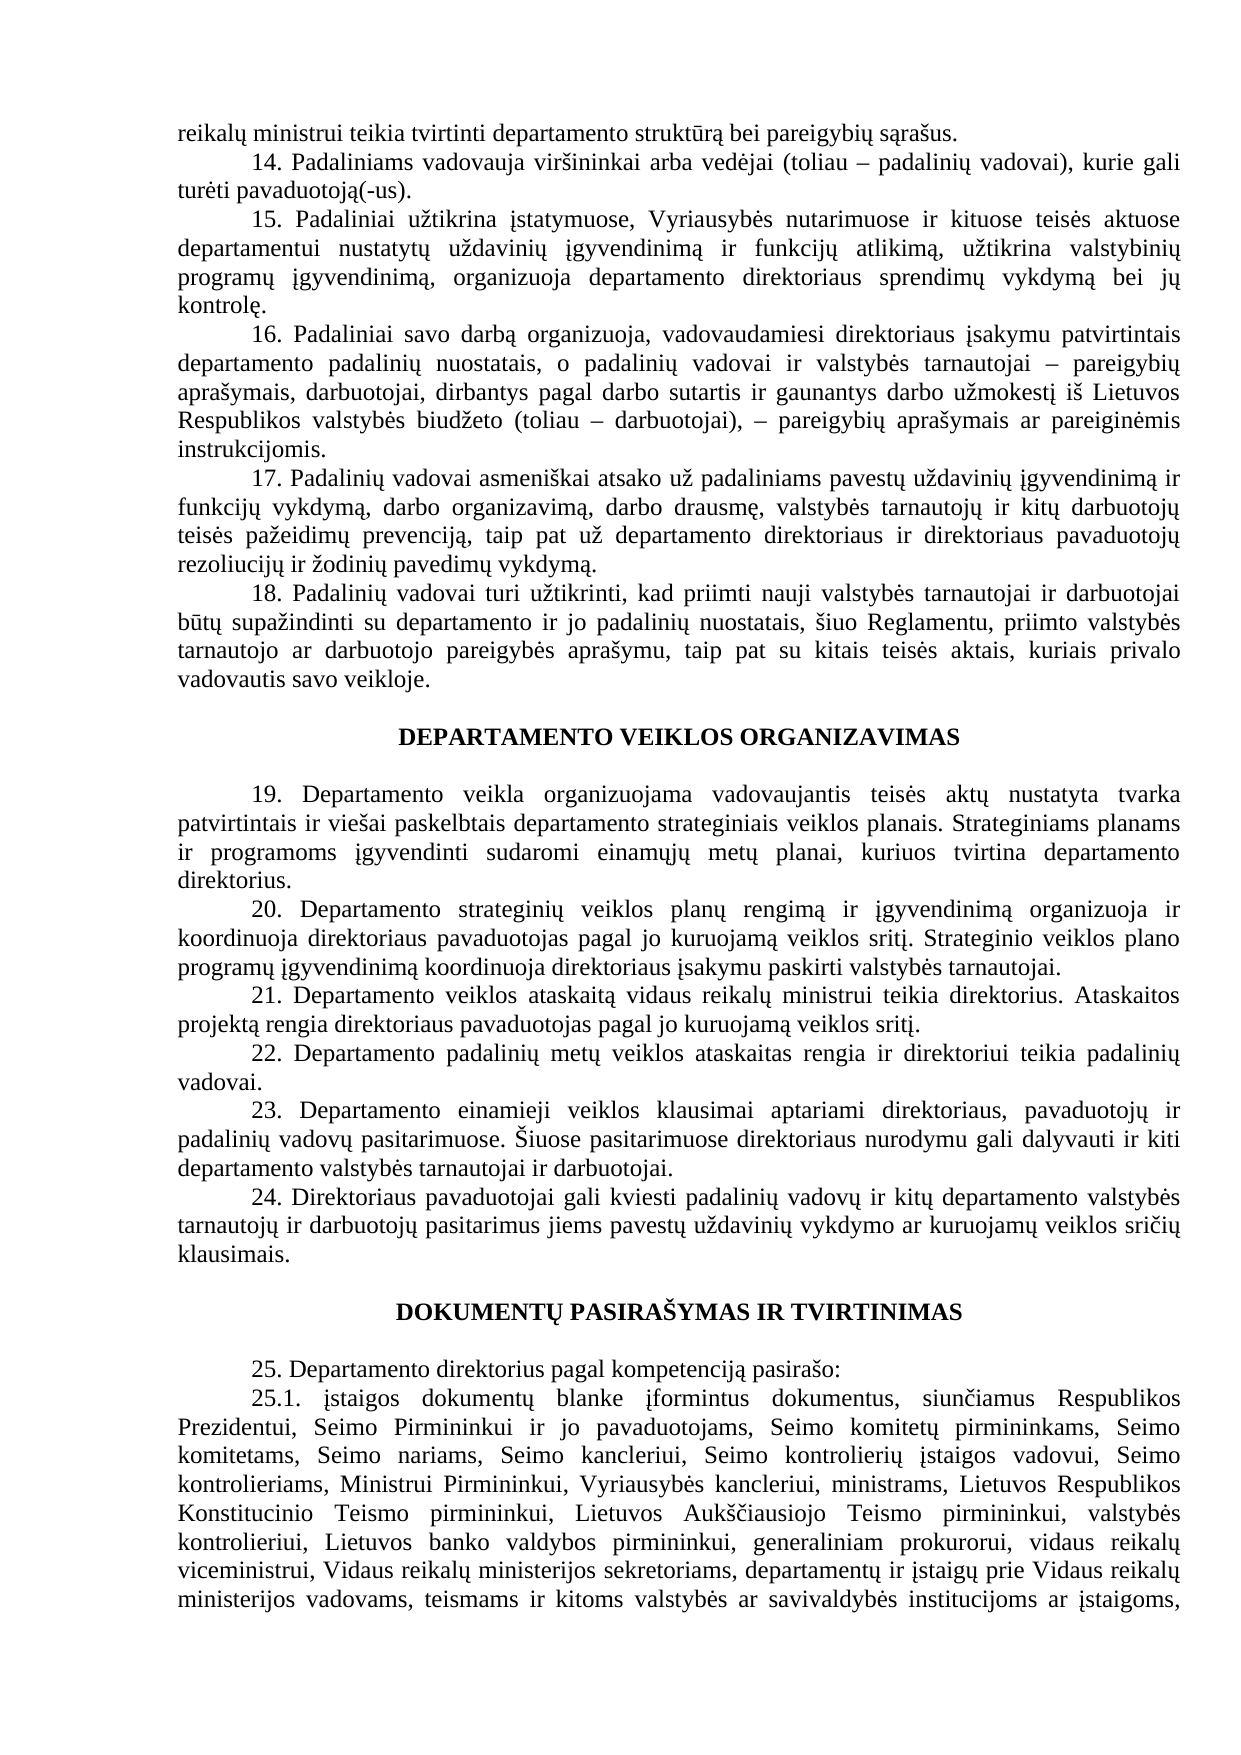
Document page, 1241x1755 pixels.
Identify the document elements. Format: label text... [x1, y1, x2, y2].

text 18. Padalinių vadovai turi užtikrinti, kad priimti nauji valstybės tarnautojai ir darbuotojai būtų supažindinti su departamento ir jo padalinių nuostatais, šiuo Reglamentu, priimto valstybės tarnautojo ar darbuotojo pareigybės aprašymu, taip pat su kitais teisės aktais, kuriais privalo vadovautis savo veikloje. [177, 578, 1181, 693]
text 25. Departamento direktorius pagal kompetenciją pasirašo: [177, 1354, 1181, 1383]
text 14. Padaliniams vadovauja viršininkai arba vedėjai (toliau – padalinių vadovai), kurie gali turėti pavaduotoją(-us). [177, 147, 1181, 204]
text 22. Departamento padalinių metų veiklos ataskaitas rengia ir direktoriui teikia padalinių vadovai. [177, 1038, 1181, 1096]
text 16. Padaliniai savo darbą organizuoja, vadovaudamiesi direktoriaus įsakymu patvirtintais departamento padalinių nuostatais, o padalinių vadovai ir valstybės tarnautojai – pareigybių aprašymais, darbuotojai, dirbantys pagal darbo sutartis ir gaunantys darbo užmokestį iš Lietuvos Respublikos valstybės biudžeto (toliau – darbuotojai), – pareigybių aprašymais ar pareiginėmis instrukcijomis. [177, 319, 1181, 463]
text reikalų ministrui teikia tvirtinti departamento struktūrą bei pareigybių sąrašus. [177, 118, 1181, 147]
text 24. Direktoriaus pavaduotojai gali kviesti padalinių vadovų ir kitų departamento valstybės tarnautojų ir darbuotojų pasitarimus jiems pavestų uždavinių vykdymo ar kuruojamų veiklos sričių klausimais. [177, 1182, 1181, 1268]
text 21. Departamento veiklos ataskaitą vidaus reikalų ministrui teikia direktorius. Ataskaitos projektą rengia direktoriaus pavaduotojas pagal jo kuruojamą veiklos sritį. [177, 981, 1181, 1038]
text 25.1. įstaigos dokumentų blanke įformintus dokumentus, siunčiamus Respublikos Prezidentui, Seimo Pirmininkui ir jo pavaduotojams, Seimo komitetų pirmininkams, Seimo komitetams, Seimo nariams, Seimo kancleriui, Seimo kontrolierių įstaigos vadovui, Seimo kontrolieriams, Ministrui Pirmininkui, Vyriausybės kancleriui, ministrams, Lietuvos Respublikos Konstitucinio Teismo pirmininkui, Lietuvos Aukščiausiojo Teismo pirmininkui, valstybės kontrolieriui, Lietuvos banko valdybos pirmininkui, generaliniam prokurorui, vidaus reikalų viceministrui, Vidaus reikalų ministerijos sekretoriams, departamentų ir įstaigų prie Vidaus reikalų ministerijos vadovams, teismams ir kitoms valstybės ar savivaldybės institucijoms ar įstaigoms, [177, 1383, 1181, 1613]
text DEPARTAMENTO VEIKLOS ORGANIZAVIMAS [177, 722, 1181, 751]
text 15. Padaliniai užtikrina įstatymuose, Vyriausybės nutarimuose ir kituose teisės aktuose departamentui nustatytų uždavinių įgyvendinimą ir funkcijų atlikimą, užtikrina valstybinių programų įgyvendinimą, organizuoja departamento direktoriaus sprendimų vykdymą bei jų kontrolę. [177, 204, 1181, 319]
text DOKUMENTŲ PASIRAŠYMAS IR TVIRTINIMAS [177, 1297, 1181, 1326]
text 23. Departamento einamieji veiklos klausimai aptariami direktoriaus, pavaduotojų ir padalinių vadovų pasitarimuose. Šiuose pasitarimuose direktoriaus nurodymu gali dalyvauti ir kiti departamento valstybės tarnautojai ir darbuotojai. [177, 1096, 1181, 1182]
text 17. Padalinių vadovai asmeniškai atsako už padaliniams pavestų uždavinių įgyvendinimą ir funkcijų vykdymą, darbo organizavimą, darbo drausmę, valstybės tarnautojų ir kitų darbuotojų teisės pažeidimų prevenciją, taip pat už departamento direktoriaus ir direktoriaus pavaduotojų rezoliucijų ir žodinių pavedimų vykdymą. [177, 463, 1181, 578]
text 19. Departamento veikla organizuojama vadovaujantis teisės aktų nustatyta tvarka patvirtintais ir viešai paskelbtais departamento strateginiais veiklos planais. Strateginiams planams ir programoms įgyvendinti sudaromi einamųjų metų planai, kuriuos tvirtina departamento direktorius. [177, 779, 1181, 894]
text 20. Departamento strateginių veiklos planų rengimą ir įgyvendinimą organizuoja ir koordinuoja direktoriaus pavaduotojas pagal jo kuruojamą veiklos sritį. Strateginio veiklos plano programų įgyvendinimą koordinuoja direktoriaus įsakymu paskirti valstybės tarnautojai. [177, 894, 1181, 981]
